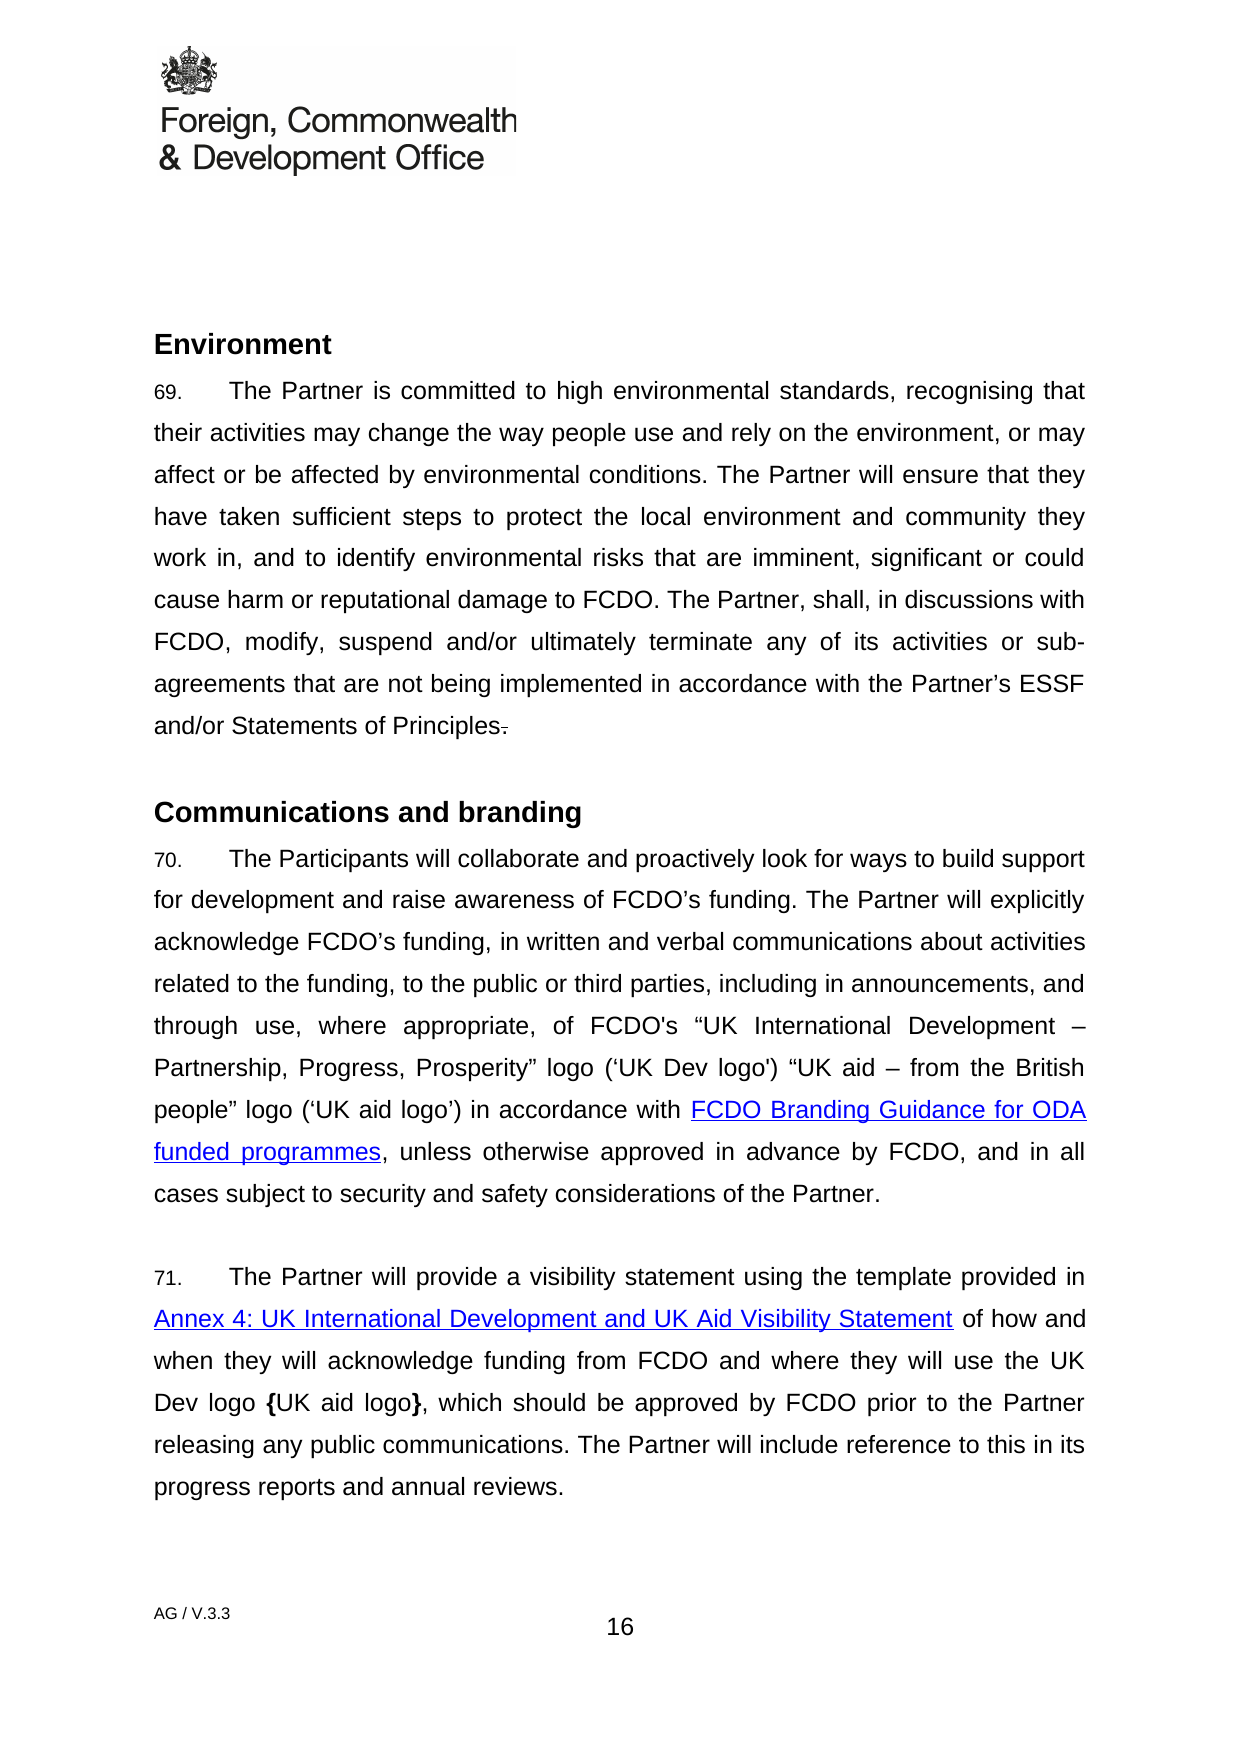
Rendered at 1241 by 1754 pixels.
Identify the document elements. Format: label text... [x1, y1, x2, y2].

list Communications and branding [153, 796, 1087, 828]
text Environment [153, 328, 1087, 361]
picture [157, 46, 517, 176]
list The Partner is committed to high environmental standards, recognising that their activities may change the way people use and rely on the environment, or may affect or be affected by environmental conditions. The Partner will ensure that they have taken sufficient steps to protect the local environment and community they work in, and to identify environmental risks that are imminent, significant or could cause harm or reputational damage to FCDO. The Partner, shall, in discussions with FCDO, modify, suspend and/or ultimately terminate any of its activities or sub-agreements that are not being implemented in accordance with the Partner’s ESSF and/or Statements of Principles. [153, 377, 1087, 740]
list The Partner will provide a visibility statement using the template provided in Annex 4: UK International Development and UK Aid Visibility Statement of how and when they will acknowledge funding from FCDO and where they will use the UK Dev logo {UK aid logo}, which should be approved by FCDO prior to the Partner releasing any public communications. The Partner will include reference to this in its progress reports and annual reviews. [153, 1263, 1087, 1500]
list The Participants will collaborate and proactively look for ways to build support for development and raise awareness of FCDO’s funding. The Partner will explicitly acknowledge FCDO’s funding, in written and verbal communications about activities related to the funding, to the public or third parties, including in announcements, and through use, where appropriate, of FCDO's “UK International Development – Partnership, Progress, Prosperity” logo (‘UK Dev logo') “UK aid – from the British people” logo (‘UK aid logo’) in accordance with FCDO Branding Guidance for ODA funded programmes, unless otherwise approved in advance by FCDO, and in all cases subject to security and safety considerations of the Partner. [153, 844, 1087, 1207]
